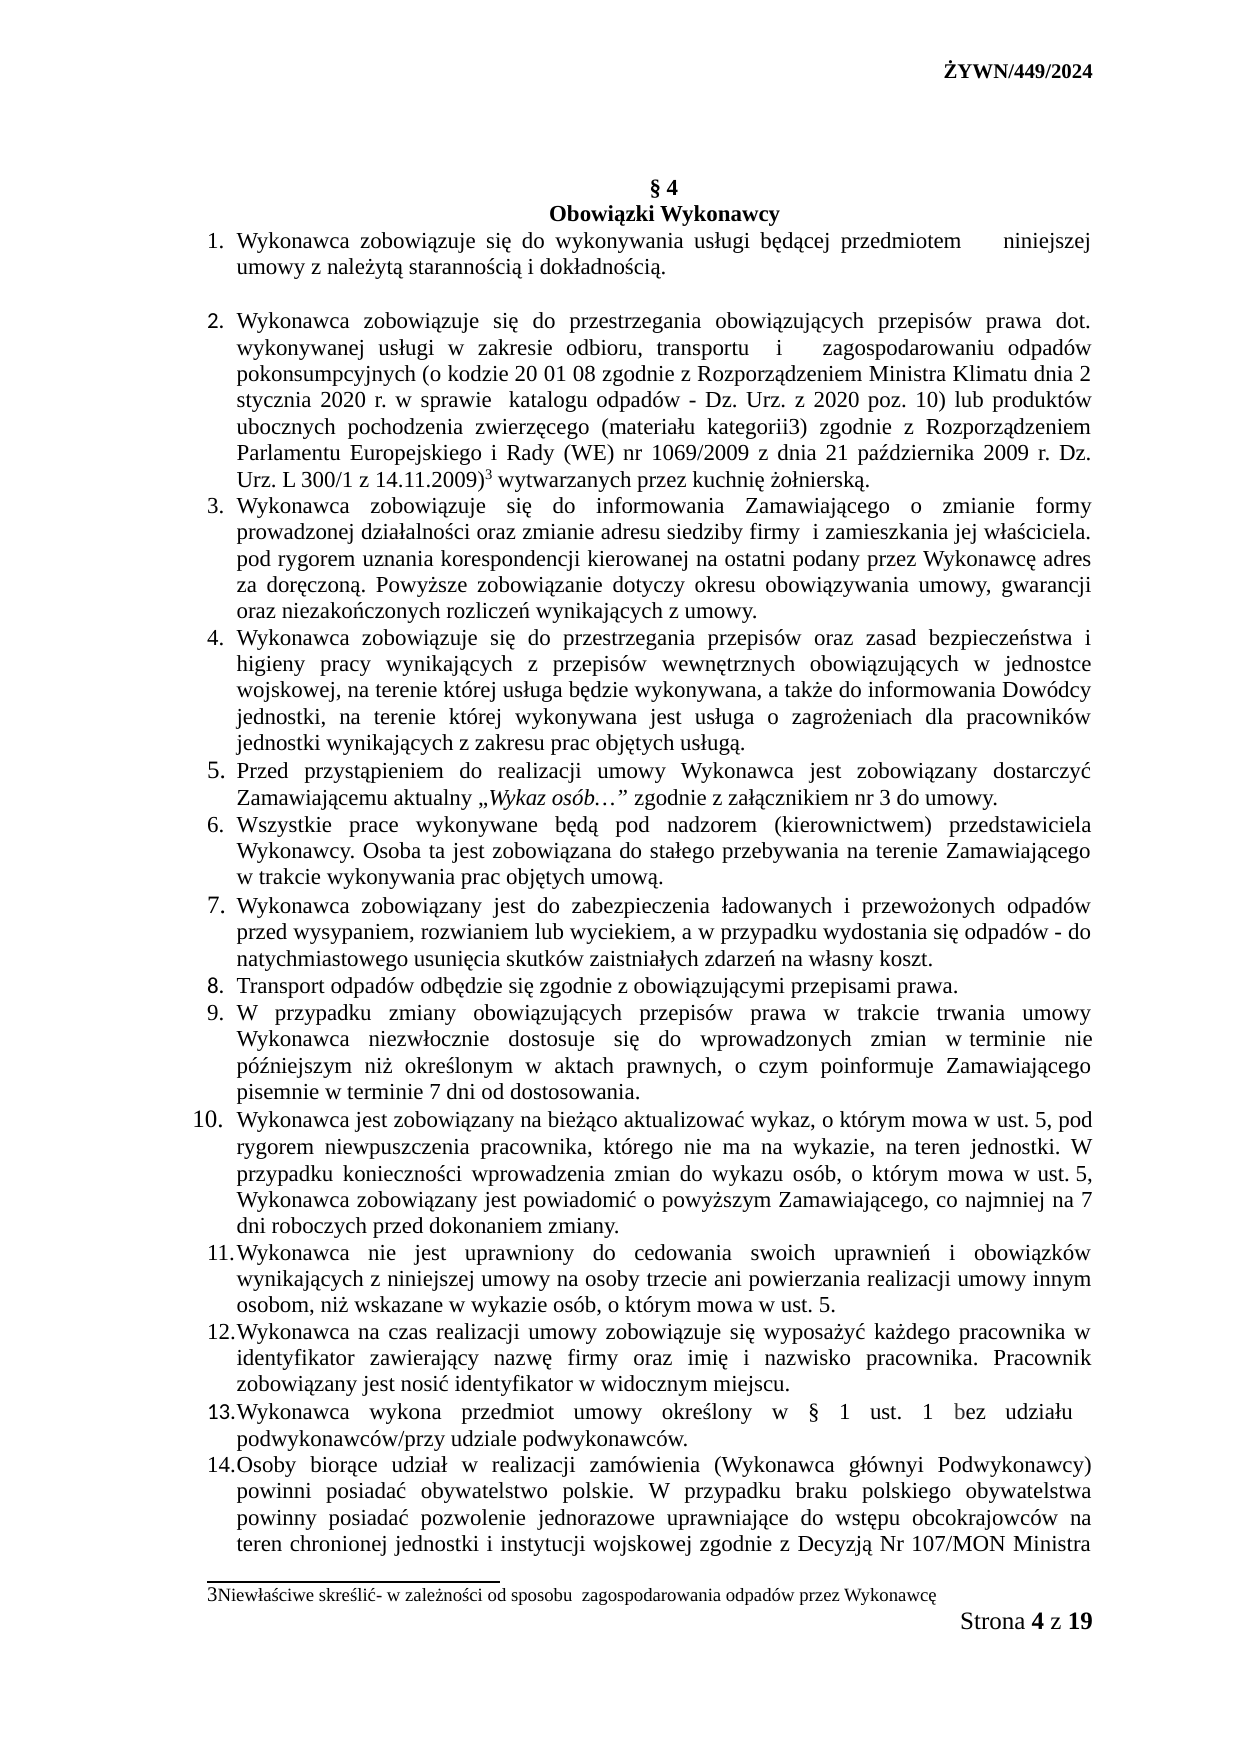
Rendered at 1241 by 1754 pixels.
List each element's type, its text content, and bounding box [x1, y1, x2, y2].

list Wykonawca zobowiązany jest do zabezpieczenia ładowanych i przewożonych odpadów przed wysypaniem, rozwianiem lub wyciekiem, a w przypadku wydostania się odpadów - do natychmiastowego usunięcia skutków zaistniałych zdarzeń na własny koszt. [207, 890, 1092, 971]
list Wykonawca zobowiązuje się do wykonywania usługi będącej przedmiotem niniejszej umowy z należytą starannością i dokładnością. [207, 227, 1092, 279]
list Wykonawca zobowiązuje się do informowania Zamawiającego o zmianie formy prowadzonej działalności oraz zmianie adresu siedziby firmy i zamieszkania jej właściciela. pod rygorem uznania korespondencji kierowanej na ostatni podany przez Wykonawcę adres za doręczoną. Powyższe zobowiązanie dotyczy okresu obowiązywania umowy, gwarancji oraz niezakończonych rozliczeń wynikających z umowy. [207, 492, 1092, 624]
list W przypadku zmiany obowiązujących przepisów prawa w trakcie trwania umowy Wykonawca niezwłocznie dostosuje się do wprowadzonych zmian w terminie nie późniejszym niż określonym w aktach prawnych, o czym poinformuje Zamawiającego pisemnie w terminie 7 dni od dostosowania. [207, 999, 1092, 1104]
list Obowiązki Wykonawcy [236, 200, 1092, 227]
list Wykonawca nie jest uprawniony do cedowania swoich uprawnień i obowiązków wynikających z niniejszej umowy na osoby trzecie ani powierzania realizacji umowy innym osobom, niż wskazane w wykazie osób, o którym mowa w ust. 5. [207, 1239, 1092, 1318]
list Wykonawca zobowiązuje się do przestrzegania przepisów oraz zasad bezpieczeństwa i higieny pracy wynikających z przepisów wewnętrznych obowiązujących w jednostce wojskowej, na terenie której usługa będzie wykonywana, a także do informowania Dowódcy jednostki, na terenie której wykonywana jest usługa o zagrożeniach dla pracowników jednostki wynikających z zakresu prac objętych usługą. [207, 624, 1092, 756]
list Transport odpadów odbędzie się zgodnie z obowiązującymi przepisami prawa. [207, 971, 1092, 999]
list Wykonawca wykona przedmiot umowy określony w § 1 ust. 1 bez udziału podwykonawców/przy udziale podwykonawców. [207, 1397, 1092, 1451]
list Wykonawca zobowiązuje się do przestrzegania obowiązujących przepisów prawa dot. wykonywanej usługi w zakresie odbioru, transportu i zagospodarowaniu odpadów pokonsumpcyjnych (o kodzie 20 01 08 zgodnie z Rozporządzeniem Ministra Klimatu dnia 2 stycznia 2020 r. w sprawie katalogu odpadów - Dz. Urz. z 2020 poz. 10) lub produktów ubocznych pochodzenia zwierzęcego (materiału kategorii3) zgodnie z Rozporządzeniem Parlamentu Europejskiego i Rady (WE) nr 1069/2009 z dnia 21 października 2009 r. Dz. Urz. L 300/1 z 14.11.2009) wytwarzanych przez kuchnię żołnierską. [207, 306, 1092, 492]
list Przed przystąpieniem do realizacji umowy Wykonawca jest zobowiązany dostarczyć Zamawiającemu aktualny „Wykaz osób…” zgodnie z załącznikiem nr 3 do umowy. [207, 756, 1092, 811]
list Wykonawca na czas realizacji umowy zobowiązuje się wyposażyć każdego pracownika w identyfikator zawierający nazwę firmy oraz imię i nazwisko pracownika. Pracownik zobowiązany jest nosić identyfikator w widocznym miejscu. [207, 1318, 1092, 1397]
list Wykonawca jest zobowiązany na bieżąco aktualizować wykaz, o którym mowa w ust. 5, pod rygorem niewpuszczenia pracownika, którego nie ma na wykazie, na teren jednostki. W przypadku konieczności wprowadzenia zmian do wykazu osób, o którym mowa w ust. 5, Wykonawca zobowiązany jest powiadomić o powyższym Zamawiającego, co najmniej na 7 dni roboczych przed dokonaniem zmiany. [192, 1104, 1092, 1239]
text § 4 [605, 174, 1092, 200]
list Osoby biorące udział w realizacji zamówienia (Wykonawca głównyi Podwykonawcy) powinni posiadać obywatelstwo polskie. W przypadku braku polskiego obywatelstwa powinny posiadać pozwolenie jednorazowe uprawniające do wstępu obcokrajowców na teren chronionej jednostki i instytucji wojskowej zgodnie z Decyzją Nr 107/MON Ministra [207, 1451, 1092, 1557]
list Wszystkie prace wykonywane będą pod nadzorem (kierownictwem) przedstawiciela Wykonawcy. Osoba ta jest zobowiązana do stałego przebywania na terenie Zamawiającego w trakcie wykonywania prac objętych umową. [207, 811, 1092, 890]
list Niewłaściwe skreślić- w zależności od sposobu zagospodarowania odpadów przez Wykonawcę [207, 1582, 1092, 1606]
